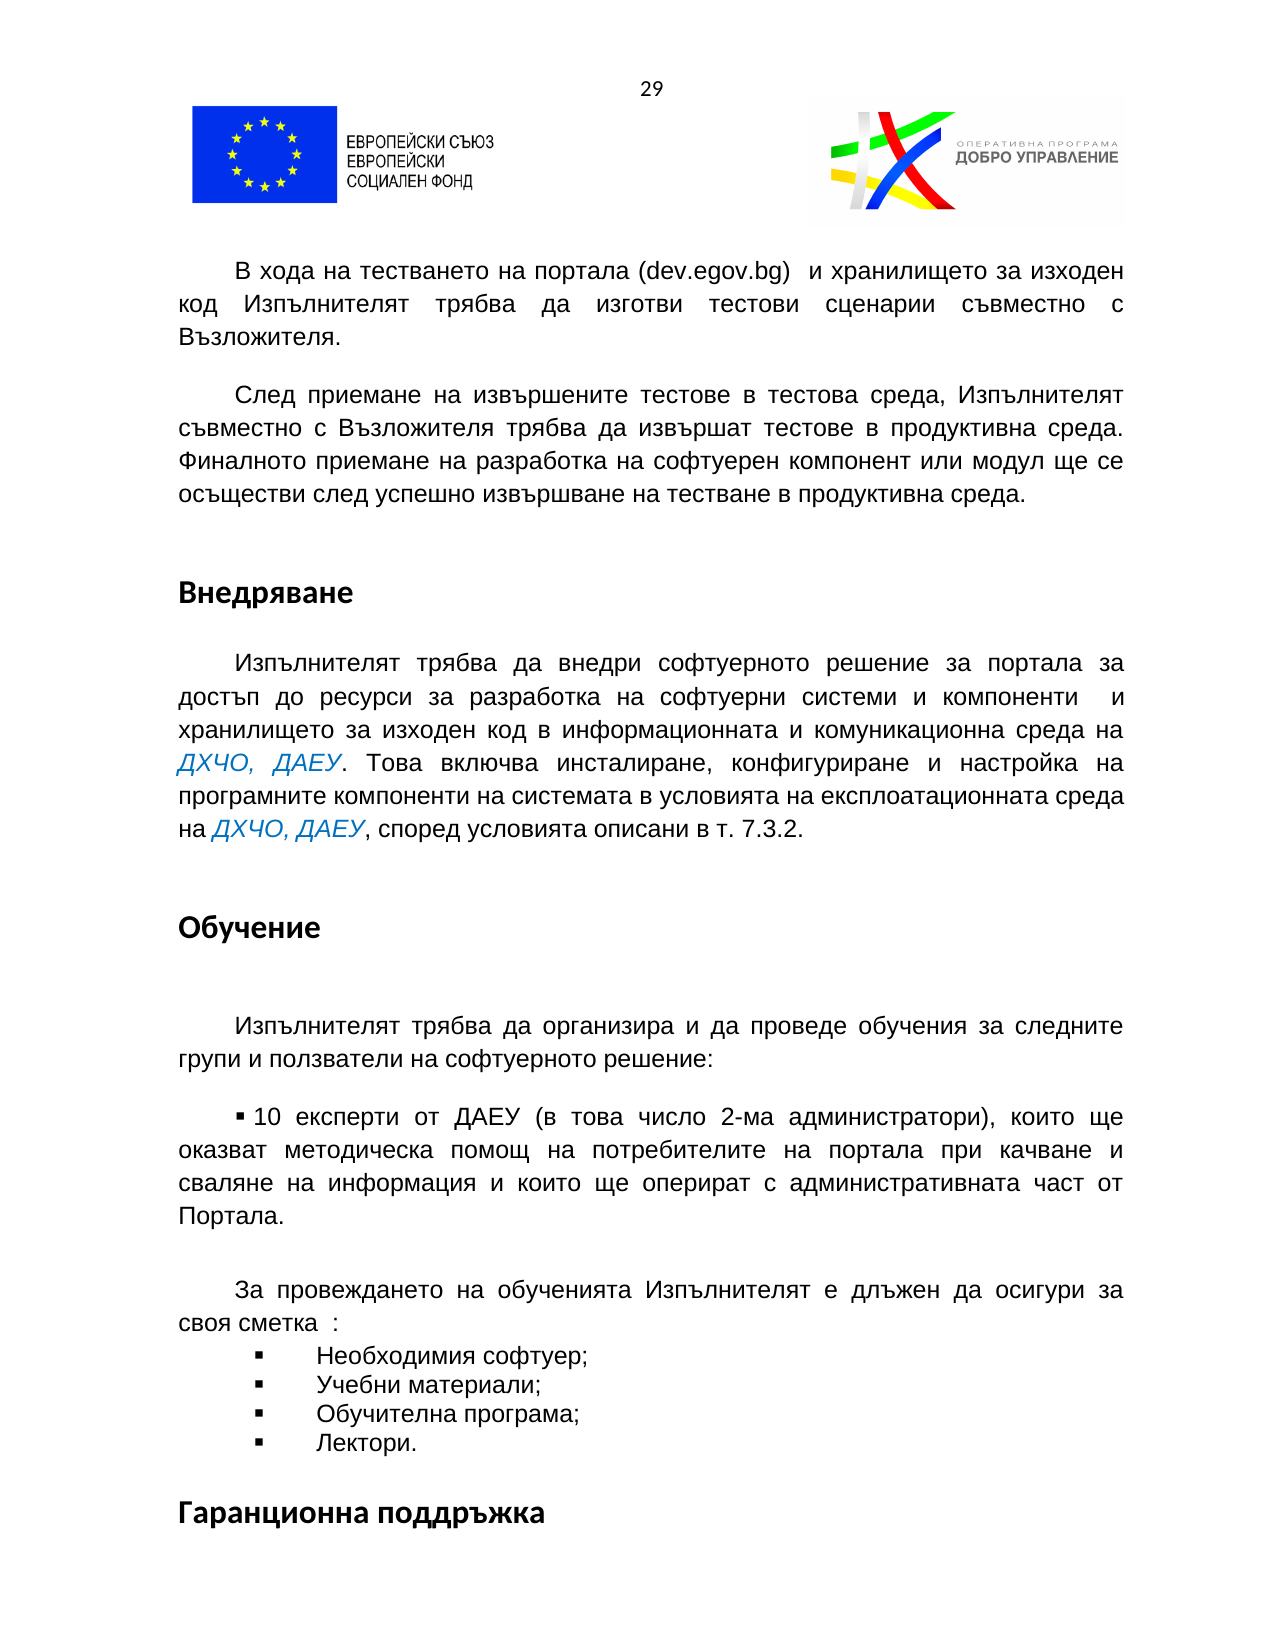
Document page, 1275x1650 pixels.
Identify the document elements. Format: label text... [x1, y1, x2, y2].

text След приемане на извършените тестове в тестова среда, Изпълнителят съвместно с Възложителя трябва да извършат тестове в продуктивна среда. Финалното приемане на разработка на софтуерен компонент или модул ще се осъществи след успешно извършване на тестване в продуктивна среда. [178, 380, 1125, 508]
text В хода на тестването на портала (dev.egov.bg) и хранилището за изходен код Изпълнителят трябва да изготви тестови сценарии съвместно с Възложителя. [178, 256, 1125, 351]
subtitle Внедряване [178, 571, 1125, 612]
text Изпълнителят трябва да внедри софтуерното решение за портала за достъп до ресурси за разработка на софтуерни системи и компоненти и хранилището за изходен код в информационната и комуникационна среда на ДХЧО, ДАЕУ. Това включва инсталиране, конфигуриране и настройка на програмните компоненти на системата в условията на експлоатационната среда на ДХЧО, ДАЕУ, според условията описани в т. 7.3.2. [178, 648, 1125, 842]
text За провеждането на обученията Изпълнителят е длъжен да осигури за своя сметка : [178, 1275, 1125, 1337]
text Изпълнителят трябва да организира и да проведе обучения за следните групи и ползватели на софтуерното решение: [178, 1011, 1125, 1073]
list Учебни материали; [253, 1370, 1125, 1399]
list Необходимия софтуер; [253, 1341, 1125, 1370]
list Лектори. [253, 1428, 1125, 1457]
subtitle Гаранционна поддръжка [178, 1491, 1125, 1532]
list 10 експерти от ДАЕУ (в това число 2-ма администратори), които ще оказват методическа помощ на потребителите на портала при качване и сваляне на информация и които ще оперират с административната част от Портала. [178, 1102, 1125, 1230]
list Обучителна програма; [253, 1399, 1125, 1428]
subtitle Обучение [178, 906, 1125, 947]
